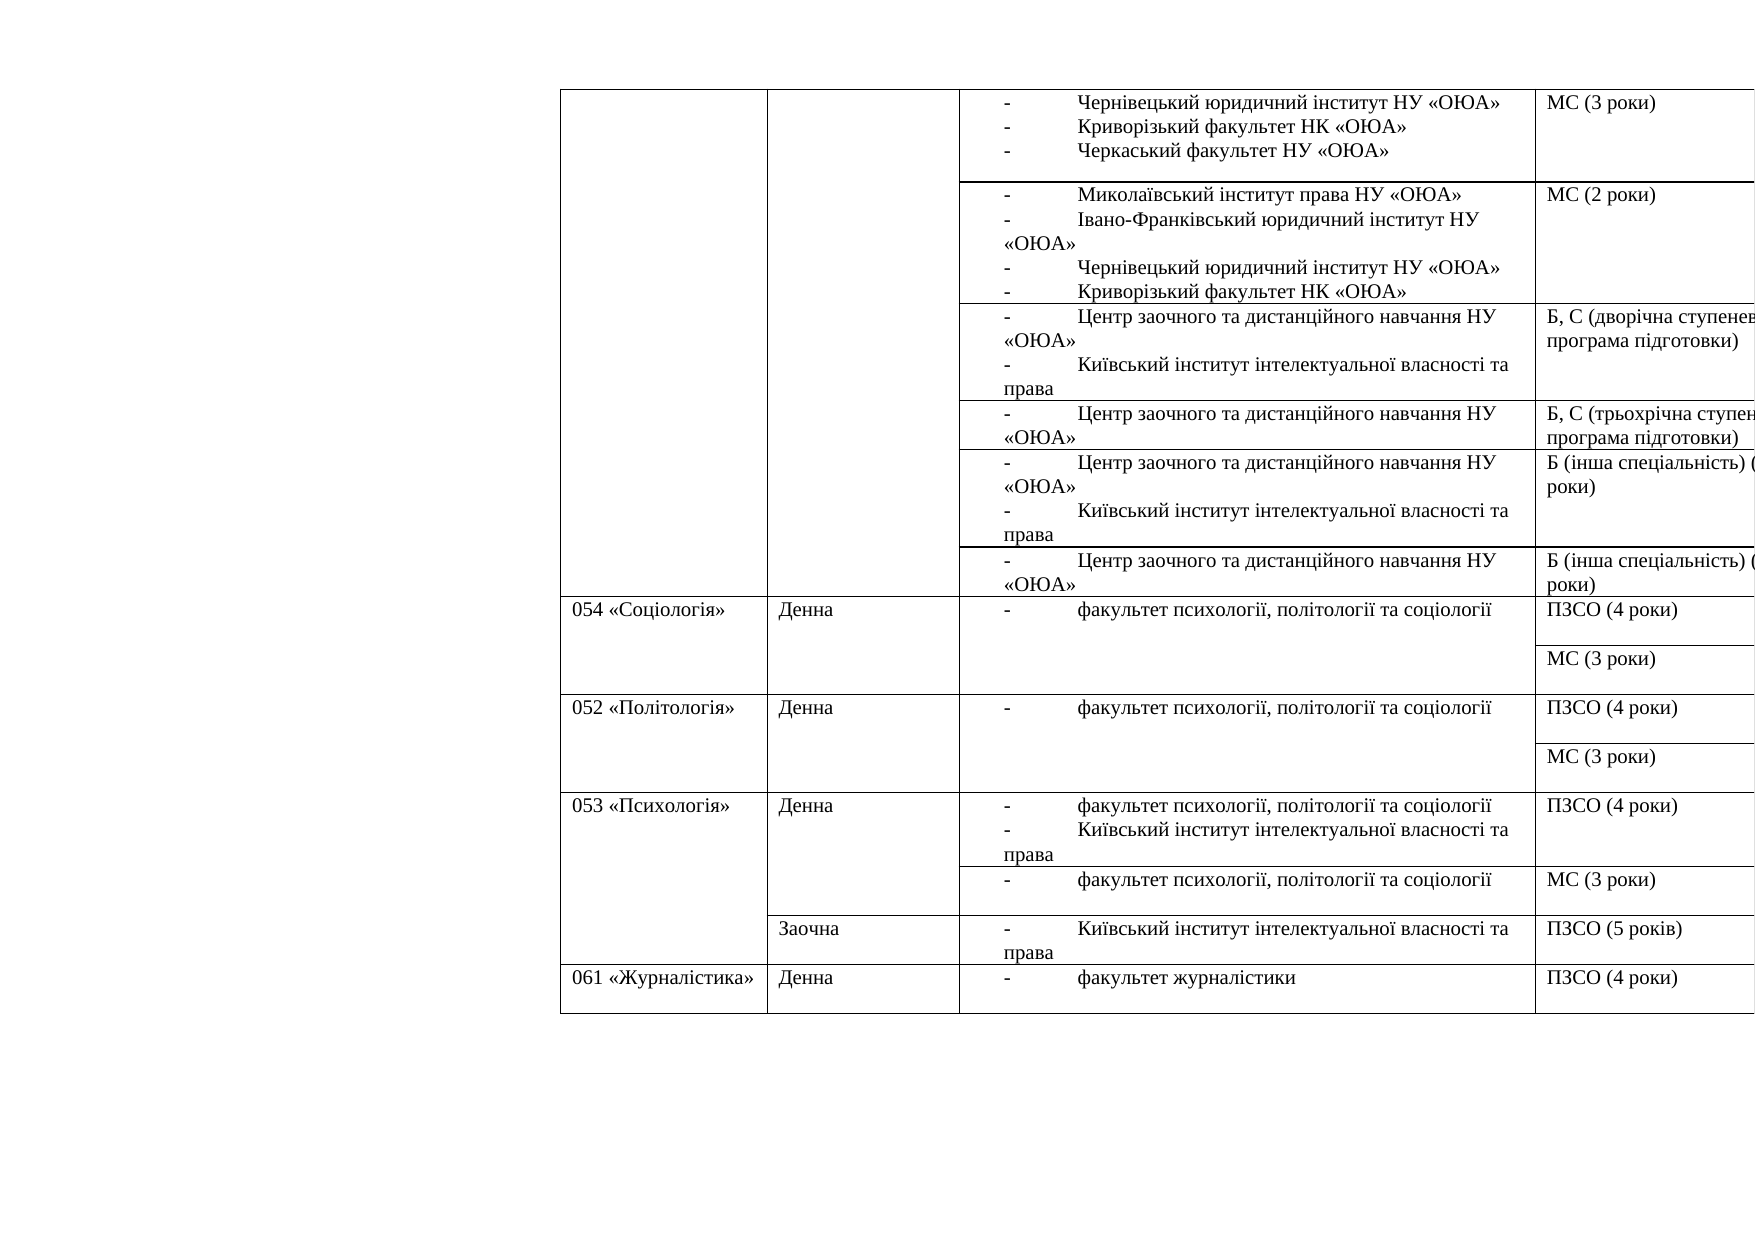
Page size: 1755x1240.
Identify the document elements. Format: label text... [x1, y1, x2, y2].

table_cell Денна [768, 965, 959, 1013]
table_cell ПЗСО (5 років) [1536, 916, 1754, 964]
table_cell МС (3 роки) [1536, 90, 1754, 181]
table_cell ПЗСО (4 роки) [1536, 597, 1754, 645]
table_cell 061 «Журналістика» [561, 965, 767, 1013]
table_cell Центр заочного та дистанційного навчання НУ «ОЮА» [960, 401, 1535, 449]
table_cell Центр заочного та дистанційного навчання НУ «ОЮА» Київський інститут інтелектуальної власності та права [960, 450, 1535, 546]
table_cell МС (3 роки) [1536, 867, 1754, 915]
table_cell 053 «Психологія» [561, 793, 767, 964]
table_cell факультет психології, політології та соціології Київський інститут інтелектуальної власності та права [960, 793, 1535, 866]
table_cell ПЗСО (4 роки) [1536, 695, 1754, 743]
table_cell Б, С (дворічна ступенева програма підготовки) [1536, 304, 1754, 400]
table_cell Миколаївський інститут права НУ «ОЮА» Івано-Франківський юридичний інститут НУ «ОЮА» Чернівецький юридичний інститут НУ «ОЮА» Криворізький факультет НК «ОЮА» [960, 183, 1535, 303]
table_cell 052 «Політологія» [561, 695, 767, 792]
table_cell факультет психології, політології та соціології [960, 695, 1535, 792]
table_cell [561, 90, 767, 596]
table_cell Б (інша спеціальність) (2 роки) [1536, 450, 1754, 546]
table_cell МС (2 роки) [1536, 183, 1754, 303]
table_cell Центр заочного та дистанційного навчання НУ «ОЮА» [960, 548, 1535, 596]
table_cell Центр заочного та дистанційного навчання НУ «ОЮА» Київський інститут інтелектуальної власності та права [960, 304, 1535, 400]
table_cell ПЗСО (4 роки) [1536, 793, 1754, 866]
table_cell Чернівецький юридичний інститут НУ «ОЮА» Криворізький факультет НК «ОЮА» Черкаський факультет НУ «ОЮА» [960, 90, 1535, 181]
table_cell Заочна [768, 916, 959, 964]
table_cell факультет психології, політології та соціології [960, 597, 1535, 694]
table_cell Київський інститут інтелектуальної власності та права [960, 916, 1535, 964]
table_cell Б (інша спеціальність) (3 роки) [1536, 548, 1754, 596]
table_cell МС (3 роки) [1536, 744, 1754, 792]
table_cell факультет журналістики [960, 965, 1535, 1013]
table_cell факультет психології, політології та соціології [960, 867, 1535, 915]
table_cell Б, С (трьохрічна ступенева програма підготовки) [1536, 401, 1754, 449]
table_cell 054 «Соціологія» [561, 597, 767, 694]
table_cell Денна [768, 695, 959, 792]
table_cell Денна [768, 793, 959, 915]
table_cell ПЗСО (4 роки) [1536, 965, 1754, 1013]
table_cell Денна [768, 597, 959, 694]
table_cell МС (3 роки) [1536, 646, 1754, 694]
table_cell [768, 90, 959, 596]
